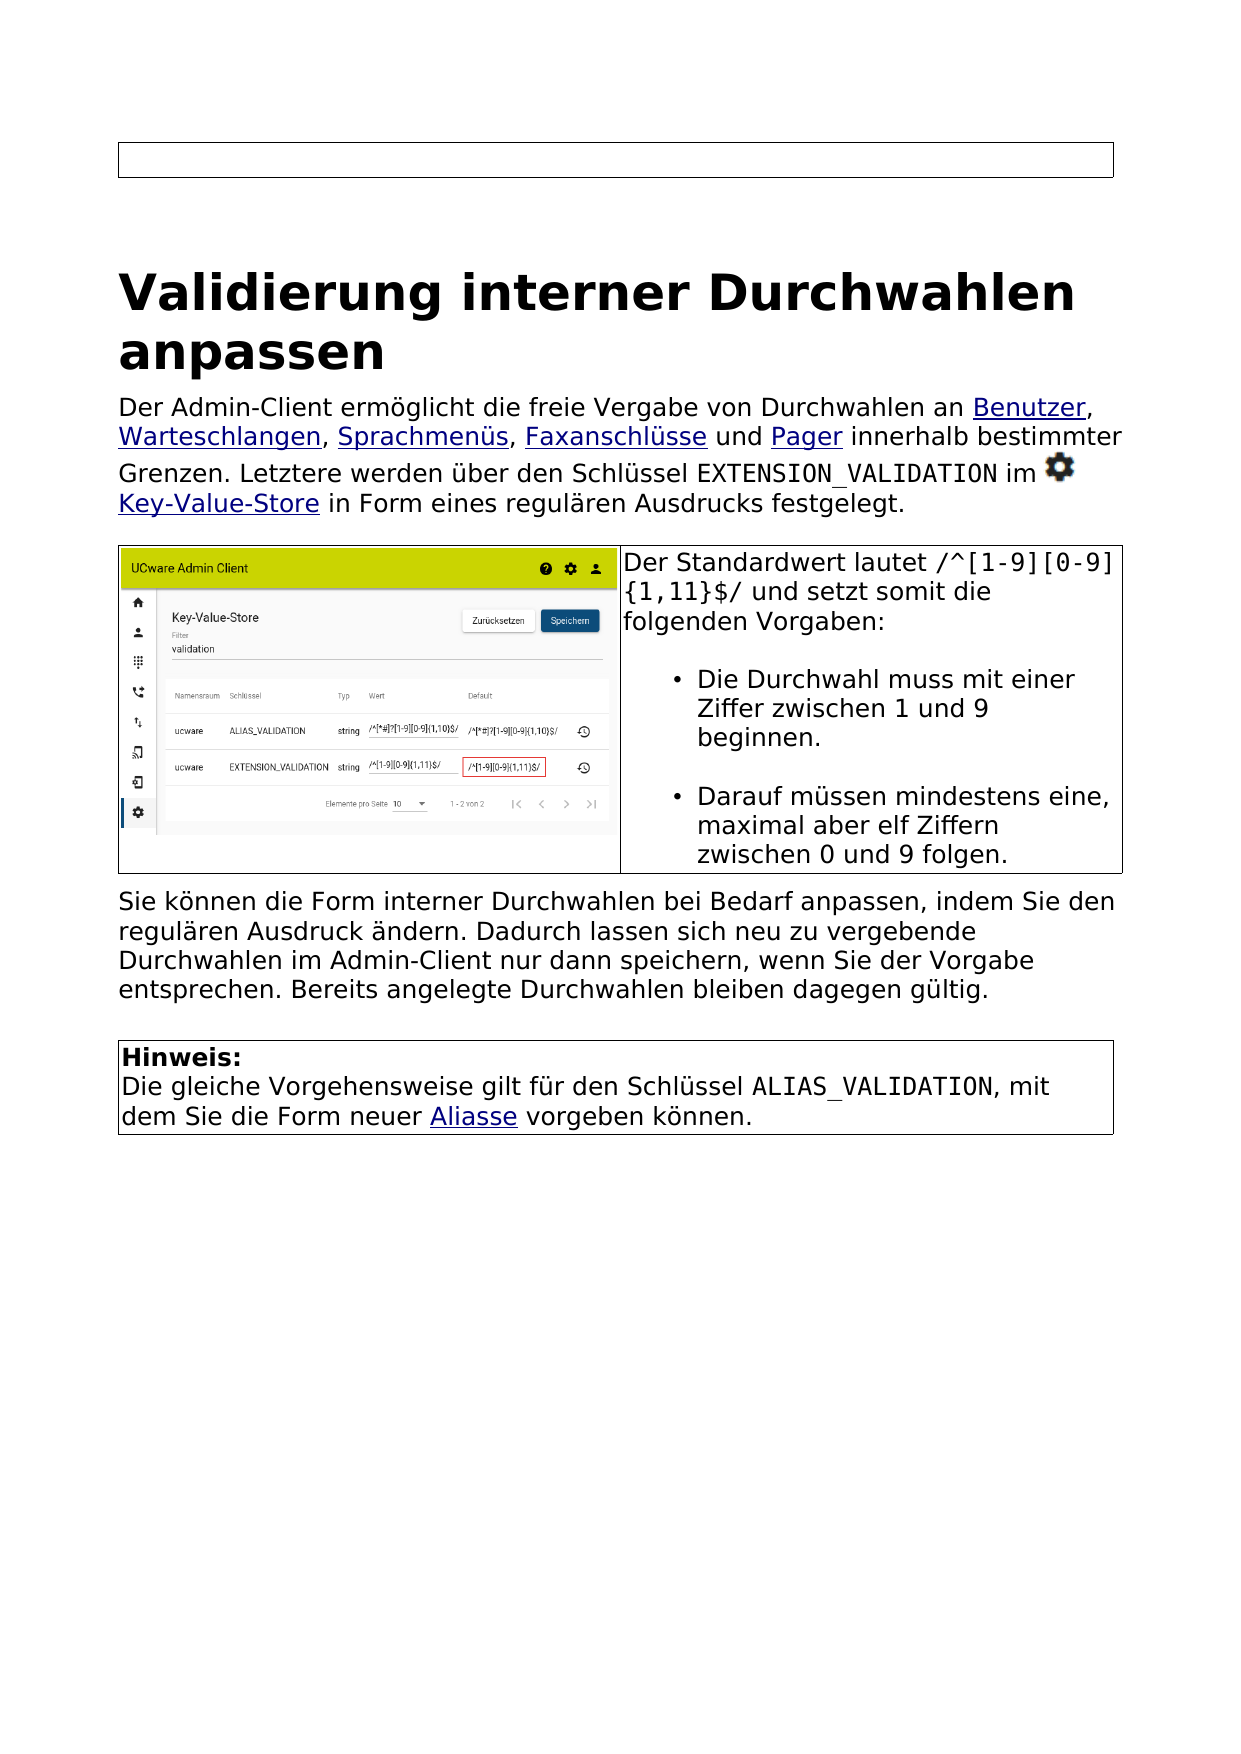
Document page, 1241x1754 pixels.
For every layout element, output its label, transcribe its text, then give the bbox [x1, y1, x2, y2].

picture [1036, 451, 1084, 483]
table_header Hinweis: Die gleiche Vorgehensweise gilt für den Schlüssel ALIAS_VALIDATION, mit dem Sie die Form neuer Aliasse vorgeben können. [119, 1041, 1113, 1134]
subtitle Validierung interner Durchwahlen anpassen [118, 264, 1122, 381]
text Der Admin-Client ermöglicht die freie Vergabe von Durchwahlen an Benutzer, Warteschlangen, Sprachmenüs, Faxanschlüsse und Pager innerhalb bestimmter Grenzen. Letztere werden über den Schlüssel EXTENSION_VALIDATION imKey-Value-Store in Form eines regulären Ausdrucks festgelegt. [118, 393, 1122, 518]
table_header [119, 546, 620, 873]
picture [121, 548, 618, 835]
table_header Der Standardwert lautet /^[1-9][0-9]{1,11}$/ und setzt somit die folgenden Vorgaben: Die Durchwahl muss mit einer Ziffer zwischen 1 und 9 beginnen. Darauf müssen mindestens eine, maximal aber elf Ziffern zwischen 0 und 9 folgen. [621, 546, 1122, 873]
table_header [119, 143, 1113, 177]
text Sie können die Form interner Durchwahlen bei Bedarf anpassen, indem Sie den regulären Ausdruck ändern. Dadurch lassen sich neu zu vergebende Durchwahlen im Admin-Client nur dann speichern, wenn Sie der Vorgabe entsprechen. Bereits angelegte Durchwahlen bleiben dagegen gültig. [118, 888, 1122, 1004]
